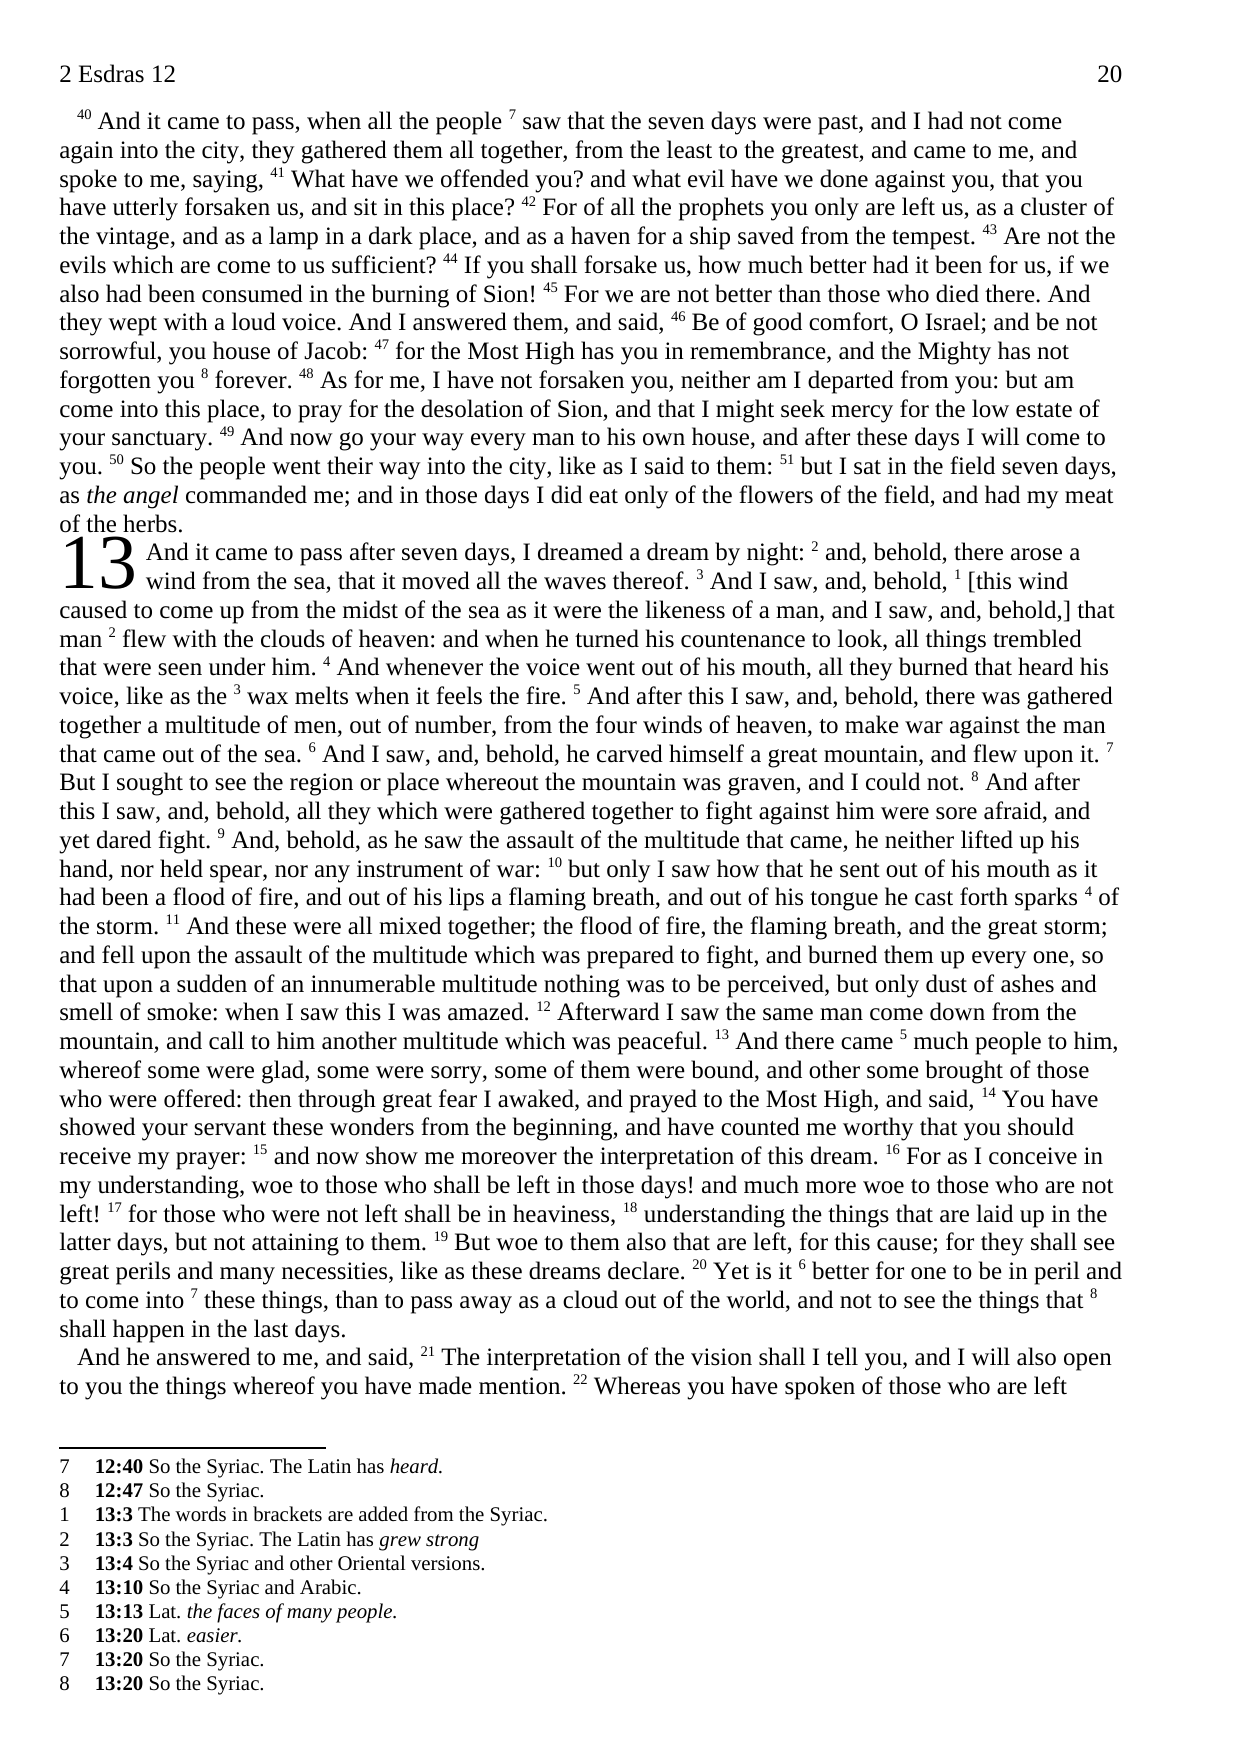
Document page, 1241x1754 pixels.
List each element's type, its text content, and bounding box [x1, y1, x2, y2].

text 12:40 So the Syriac. The Latin has heard. [59, 1454, 1122, 1478]
text 13:10 So the Syriac and Arabic. [59, 1574, 1122, 1599]
text And he answered to me, and said, 21 The interpretation of the vision shall I tell you, and I will also open to you the things whereof you have made mention. 22 Whereas you have spoken of those who are left [59, 1342, 1122, 1400]
text 13:3 So the Syriac. The Latin has grew strong [59, 1526, 1122, 1551]
text 13:20 So the Syriac. [59, 1671, 1122, 1695]
text 13:20 Lat. easier. [59, 1623, 1122, 1647]
text 40 And it came to pass, when all the people saw that the seven days were past, and I had not come again into the city, they gathered them all together, from the least to the greatest, and came to me, and spoke to me, saying, 41 What have we offended you? and what evil have we done against you, that you have utterly forsaken us, and sit in this place? 42 For of all the prophets you only are left us, as a cluster of the vintage, and as a lamp in a dark place, and as a haven for a ship saved from the tempest. 43 Are not the evils which are come to us sufficient? 44 If you shall forsake us, how much better had it been for us, if we also had been consumed in the burning of Sion! 45 For we are not better than those who died there. And they wept with a loud voice. And I answered them, and said, 46 Be of good comfort, O Israel; and be not sorrowful, you house of Jacob: 47 for the Most High has you in remembrance, and the Mighty has not forgotten you forever. 48 As for me, I have not forsaken you, neither am I departed from you: but am come into this place, to pray for the desolation of Sion, and that I might seek mercy for the low estate of your sanctuary. 49 And now go your way every man to his own house, and after these days I will come to you. 50 So the people went their way into the city, like as I said to them: 51 but I sat in the field seven days, as the angel commanded me; and in those days I did eat only of the flowers of the field, and had my meat of the herbs. [59, 106, 1122, 537]
text 13:3 The words in brackets are added from the Syriac. [59, 1502, 1122, 1526]
text 13And it came to pass after seven days, I dreamed a dream by night: 2 and, behold, there arose a wind from the sea, that it moved all the waves thereof. 3 And I saw, and, behold, [this wind caused to come up from the midst of the sea as it were the likeness of a man, and I saw, and, behold,] that man flew with the clouds of heaven: and when he turned his countenance to look, all things trembled that were seen under him. 4 And whenever the voice went out of his mouth, all they burned that heard his voice, like as the wax melts when it feels the fire. 5 And after this I saw, and, behold, there was gathered together a multitude of men, out of number, from the four winds of heaven, to make war against the man that came out of the sea. 6 And I saw, and, behold, he carved himself a great mountain, and flew upon it. 7 But I sought to see the region or place whereout the mountain was graven, and I could not. 8 And after this I saw, and, behold, all they which were gathered together to fight against him were sore afraid, and yet dared fight. 9 And, behold, as he saw the assault of the multitude that came, he neither lifted up his hand, nor held spear, nor any instrument of war: 10 but only I saw how that he sent out of his mouth as it had been a flood of fire, and out of his lips a flaming breath, and out of his tongue he cast forth sparks of the storm. 11 And these were all mixed together; the flood of fire, the flaming breath, and the great storm; and fell upon the assault of the multitude which was prepared to fight, and burned them up every one, so that upon a sudden of an innumerable multitude nothing was to be perceived, but only dust of ashes and smell of smoke: when I saw this I was amazed. 12 Afterward I saw the same man come down from the mountain, and call to him another multitude which was peaceful. 13 And there came much people to him, whereof some were glad, some were sorry, some of them were bound, and other some brought of those who were offered: then through great fear I awaked, and prayed to the Most High, and said, 14 You have showed your servant these wonders from the beginning, and have counted me worthy that you should receive my prayer: 15 and now show me moreover the interpretation of this dream. 16 For as I conceive in my understanding, woe to those who shall be left in those days! and much more woe to those who are not left! 17 for those who were not left shall be in heaviness, 18 understanding the things that are laid up in the latter days, but not attaining to them. 19 But woe to them also that are left, for this cause; for they shall see great perils and many necessities, like as these dreams declare. 20 Yet is it better for one to be in peril and to come into these things, than to pass away as a cloud out of the world, and not to see the things that shall happen in the last days. [59, 537, 1122, 1342]
text 12:47 So the Syriac. [59, 1478, 1122, 1502]
text 13:13 Lat. the faces of many people. [59, 1599, 1122, 1623]
text 13:4 So the Syriac and other Oriental versions. [59, 1551, 1122, 1574]
text 13:20 So the Syriac. [59, 1647, 1122, 1671]
